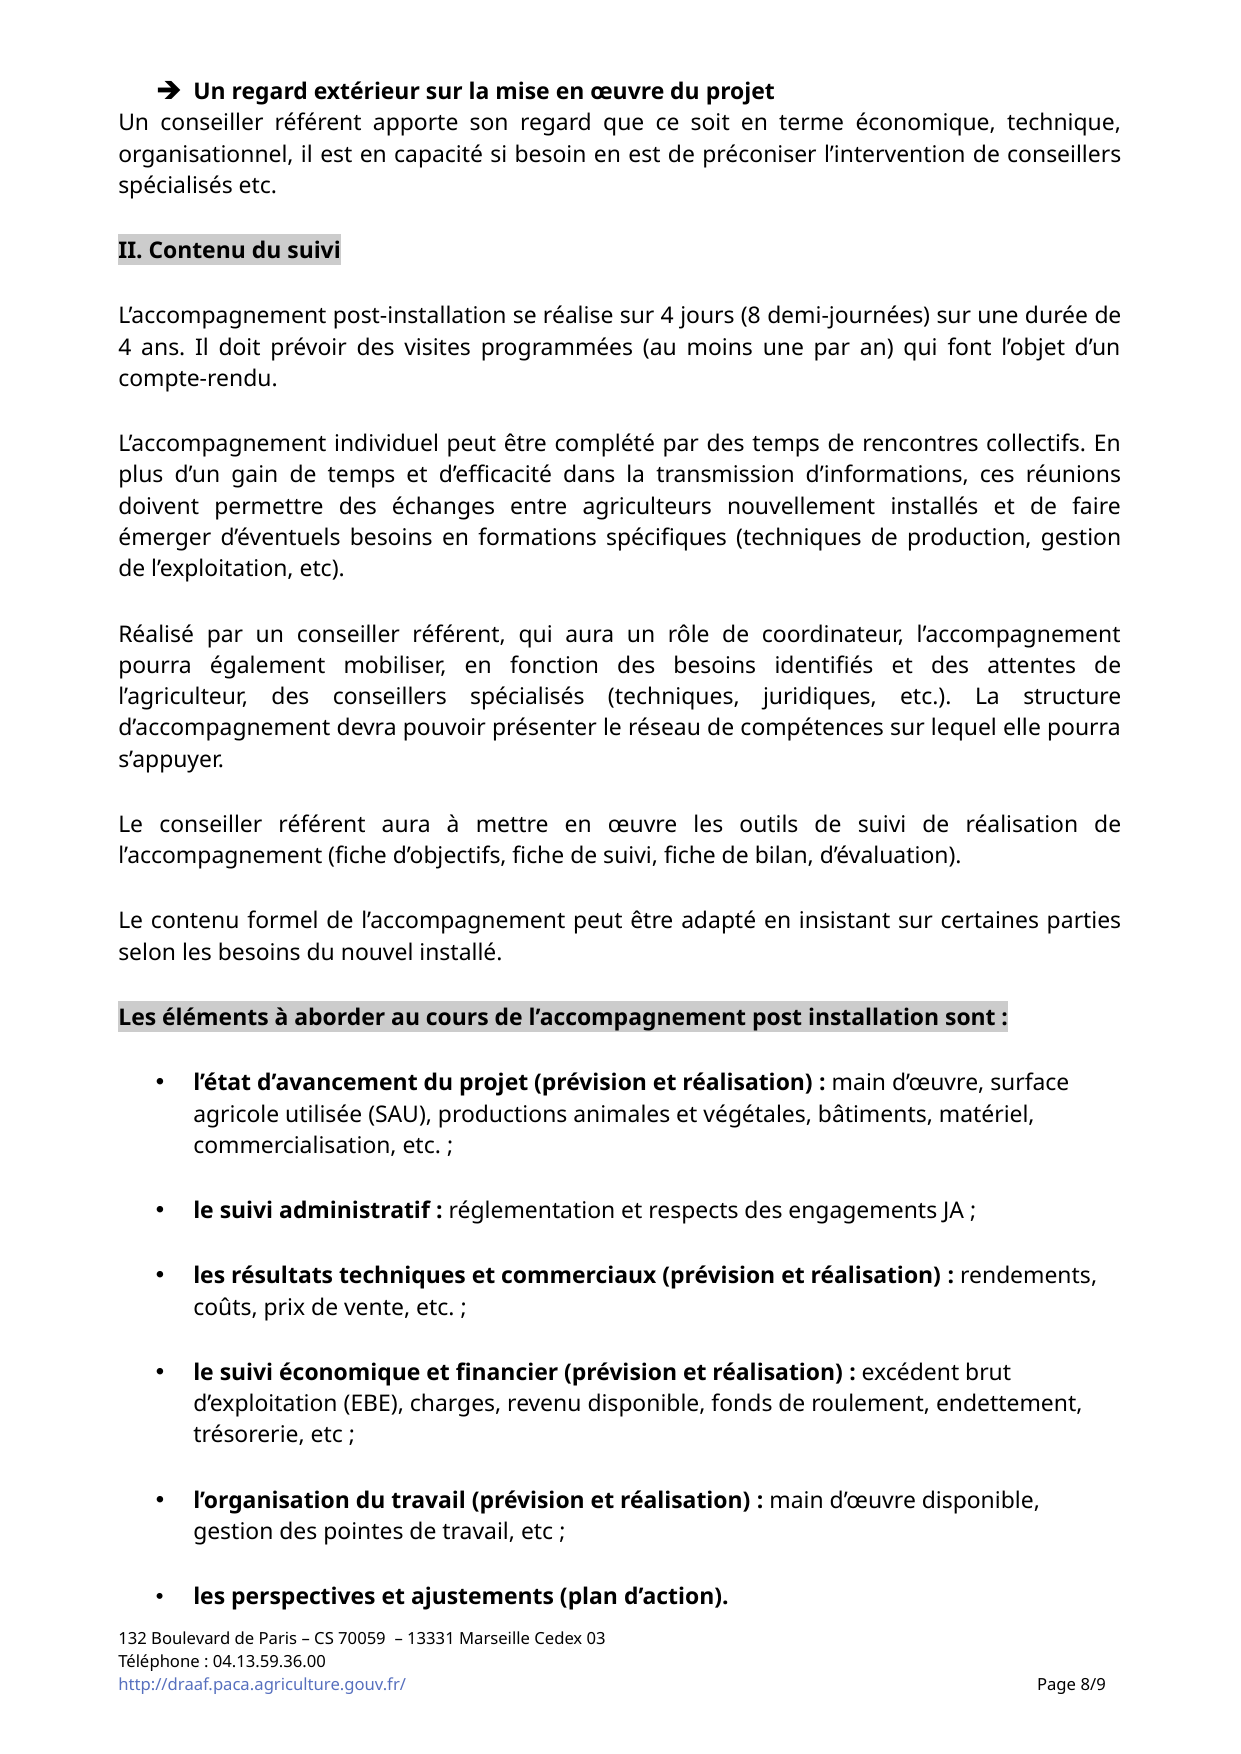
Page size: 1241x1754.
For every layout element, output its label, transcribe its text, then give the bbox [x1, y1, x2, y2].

text Les éléments à aborder au cours de l’accompagnement post installation sont : [118, 1001, 1122, 1032]
list l’état d’avancement du projet (prévision et réalisation) : main d’œuvre, surface agricole utilisée (SAU), productions animales et végétales, bâtiments, matériel, commercialisation, etc. ; [156, 1066, 1122, 1160]
list le suivi administratif : réglementation et respects des engagements JA ; [156, 1194, 1122, 1225]
text II. Contenu du suivi [118, 234, 1122, 265]
list les résultats techniques et commerciaux (prévision et réalisation) : rendements, coûts, prix de vente, etc. ; [156, 1259, 1122, 1322]
text Le conseiller référent aura à mettre en œuvre les outils de suivi de réalisation de l’accompagnement (fiche d’objectifs, fiche de suivi, fiche de bilan, d’évaluation). [118, 808, 1122, 870]
text L’accompagnement individuel peut être complété par des temps de rencontres collectifs. En plus d’un gain de temps et d’efficacité dans la transmission d’informations, ces réunions doivent permettre des échanges entre agriculteurs nouvellement installés et de faire émerger d’éventuels besoins en formations spécifiques (techniques de production, gestion de l’exploitation, etc). [118, 427, 1122, 583]
list l’organisation du travail (prévision et réalisation) : main d’œuvre disponible, gestion des pointes de travail, etc ; [156, 1484, 1122, 1546]
list Un regard extérieur sur la mise en œuvre du projet [156, 75, 1122, 106]
text Un conseiller référent apporte son regard que ce soit en terme économique, technique, organisationnel, il est en capacité si besoin en est de préconiser l’intervention de conseillers spécialisés etc. [118, 106, 1122, 200]
text Réalisé par un conseiller référent, qui aura un rôle de coordinateur, l’accompagnement pourra également mobiliser, en fonction des besoins identifiés et des attentes de l’agriculteur, des conseillers spécialisés (techniques, juridiques, etc.). La structure d’accompagnement devra pouvoir présenter le réseau de compétences sur lequel elle pourra s’appuyer. [118, 617, 1122, 774]
list les perspectives et ajustements (plan d’action). [156, 1580, 1122, 1612]
list le suivi économique et financier (prévision et réalisation) : excédent brut d’exploitation (EBE), charges, revenu disponible, fonds de roulement, endettement, trésorerie, etc ; [156, 1356, 1122, 1450]
text L’accompagnement post-installation se réalise sur 4 jours (8 demi-journées) sur une durée de 4 ans. Il doit prévoir des visites programmées (au moins une par an) qui font l’objet d’un compte-rendu. [118, 299, 1122, 393]
text Le contenu formel de l’accompagnement peut être adapté en insistant sur certaines parties selon les besoins du nouvel installé. [118, 904, 1122, 967]
